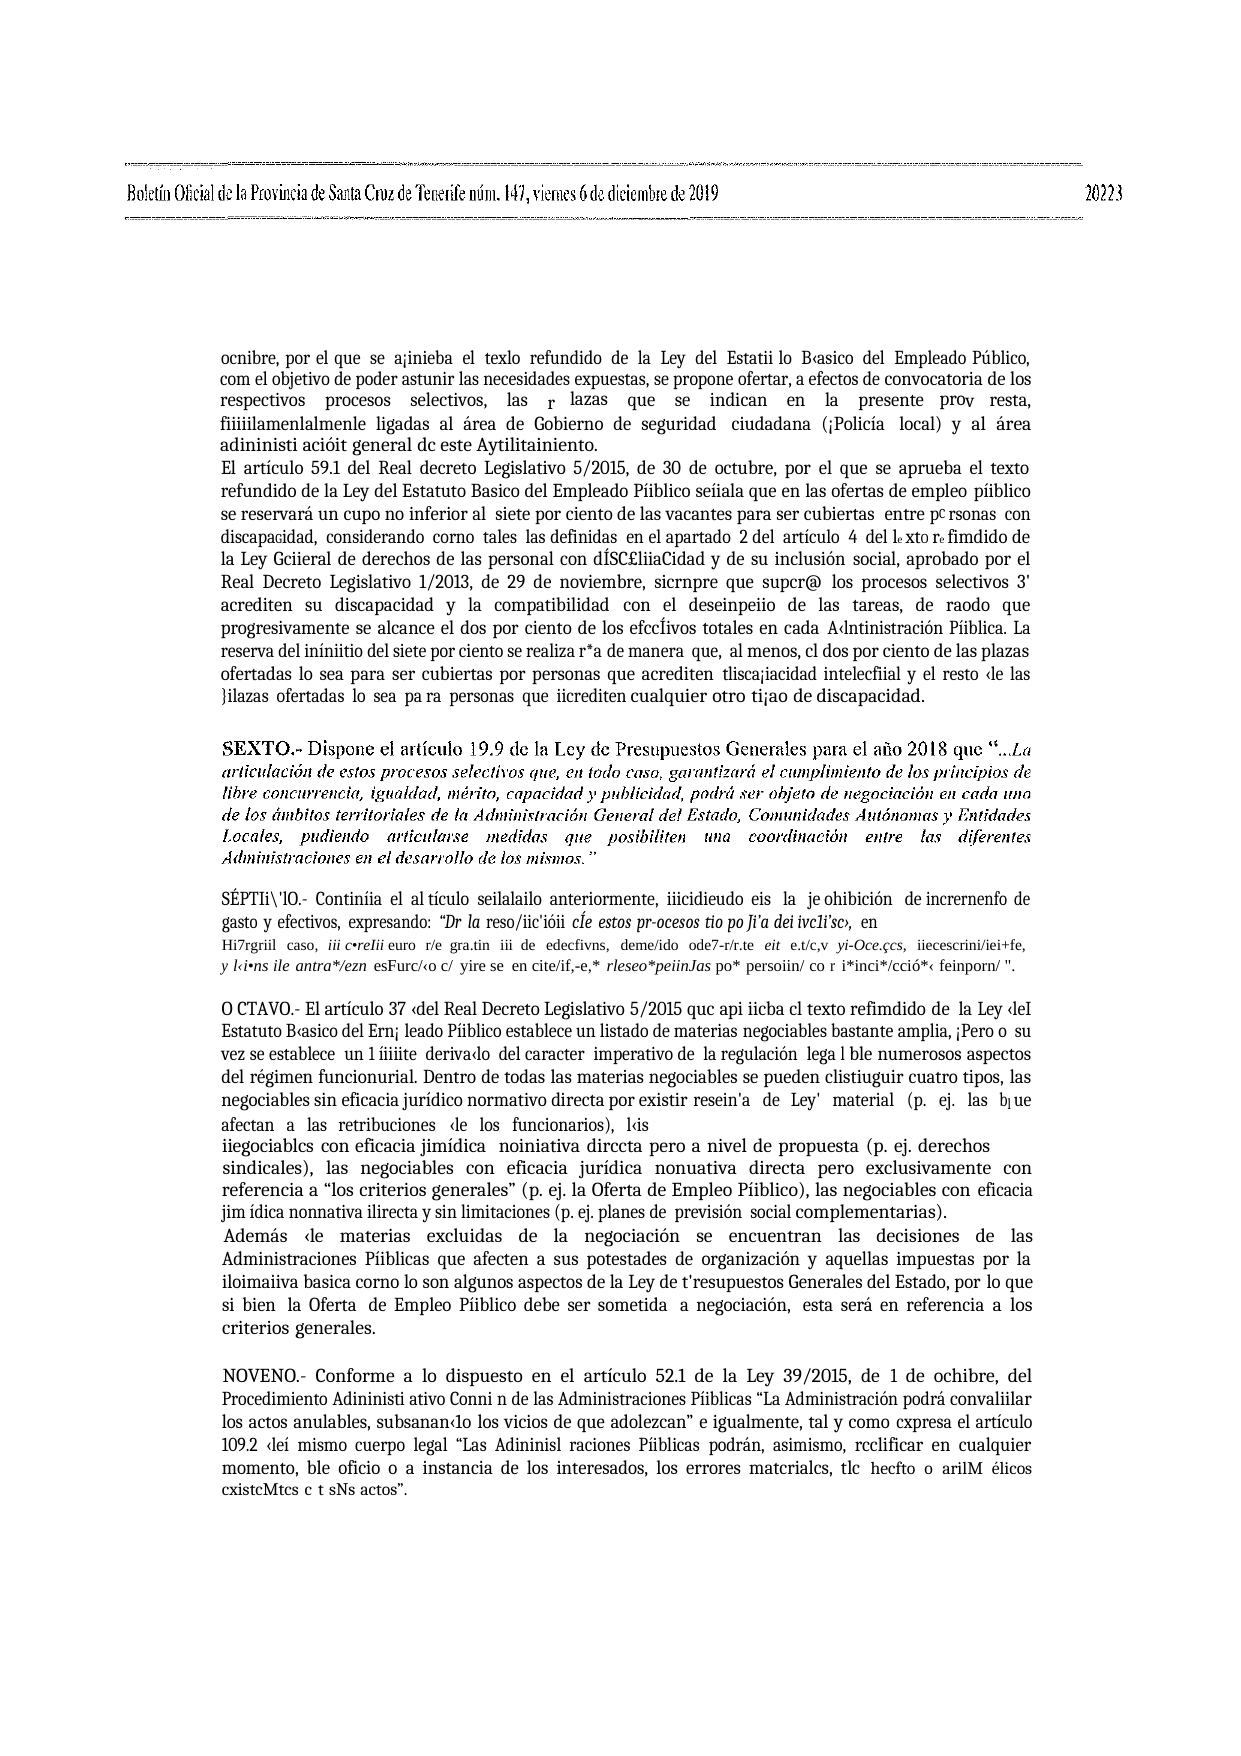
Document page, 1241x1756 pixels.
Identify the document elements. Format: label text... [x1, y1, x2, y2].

text Además ‹le materias excluidas de la negociación se encuentran las decisiones de las Administraciones Píiblicas que afecten a sus potestades de organización y aquellas impuestas por la iloimaiiva basica corno lo son algunos aspectos de la Ley de t'resupuestos Generales del Estado, por lo que si bien la Oferta de Empleo Píiblico debe ser sometida a negociación, esta será en referencia a los criterios generales. [222, 1225, 1033, 1339]
text El artículo 59.1 del Real decreto Legislativo 5/2015, de 30 de octubre, por el que se aprueba el texto refundido de la Ley del Estatuto Basico del Empleado Píiblico seíiala que en las ofertas de empleo píiblico se reservará un cupo no inferior al siete por ciento de las vacantes para ser cubiertas entre pC rsonas con discapaGidad, considerando corno tales las definidas en el apartado 2 del artículo 4 del le xtO re fimdido de la Ley Gciieral de derechos de las personal con dÍSC£liiaCidad y de su inclusión social, aprobado por el Real Decreto Legislativo 1/2013, de 29 de noviembre, sicrnpre que supcr@ los procesos selectivos 3' acrediten su discapacidad y la compatibilidad con el deseinpeiio de las tareas, de raodo que progresivamente se alcance el dos por ciento de los efccÍivos totales en cada A‹lntinistración Píiblica. La reserva del iníniitio del siete por ciento se realiza r*a de manera que, al menos, cl dos por ciento de las plazas ofertadas lo sea para ser cubiertas por personas que acrediten tlisca¡iacidad intelecfiial y el resto ‹le las }ilazas ofertadas lo sea pa ra personas que iicrediten cualquier otro ti¡ao de discapacidad. [221, 457, 1031, 708]
text ocnibre, por el que se a¡inieba el texlo refundido de la Ley del Estatii lo B‹asico del Empleado Público, com el objetivo de poder astunir las necesidades expuestas, se propone ofertar, a efectos de convocatoria de los respectivos procesos selectivos, las r lazas que se indican en la presente prov resta, fiiiiilamenlalmenle ligadas al área de Gobierno de seguridad ciudadana (¡Policía local) y al área adininisti acióit general dc este Aytilitainiento. [220, 348, 1031, 456]
text sindicales), las negociables con eficacia jurídica nonuativa directa pero exclusivamente con referencia a “los criterios generales” (p. ej. la Oferta de Empleo Píiblico), las negociables con eficacia jim ídica nonnativa ilirecta y sin limitaciones (p. ej. planes de previsión social complementarias). [222, 1156, 1033, 1223]
text Hi7rgriil caso, iii c•reIii euro r/e gra.tin iii de edecfivns, deme/ido ode7-r/r.te eit e.t/c,v yi-Oce.çcs, iiecescrini/iei+fe, [222, 935, 1143, 953]
text NOVENO.- Conforme a lo dispuesto en el artículo 52.1 de la Ley 39/2015, de 1 de ochibre, del Procedimiento Adininisti ativo Conni n de las Administraciones Píiblicas “La Administración podrá convaliilar los actos anulables, subsanan‹1o los vicios de que adolezcan” e igualmente, tal y como cxpresa el artículo 109.2 ‹leí mismo cuerpo legal “Las Adininisl raciones Píiblicas podrán, asimismo, rcclificar en cualquier momento, ble oficio o a instancia de los interesados, los errores matcrialcs, tlc hecfto o arilM élicos cxistcMtcs c t sNs actos”. [222, 1364, 1032, 1500]
text SÉPTIi\'lO.- Continíia el al tículo seilalailo anteriormente, iiicidieudo eis la je ohibición de incrernenfo de gasto y efectivos, expresando: “Dr la reso/iic'ióii cÍe estos pr-ocesos tio po Ji’a dei ivc1i’sc›, en [222, 888, 1031, 933]
text iiegociablcs con eficacia jimídica noiniativa dirccta pero a nivel de propuesta (p. ej. derechos [222, 1136, 1143, 1156]
text y l‹i•ns ile antra*/ezn esFurc/‹o c/ yire se en cite/if,-e,* rleseo*peiinJas po* persoiin/ co r i*inci*/cció*‹ feinporn/ ". [221, 956, 1143, 975]
text O CTAVO.- El artículo 37 ‹del Real Decreto Legislativo 5/2015 quc api iicba cl texto refimdido de la Ley ‹leI Estatuto B‹asico del Ern¡ leado Píiblico establece un listado de materias negociables bastante amplia, ¡Pero o su vez se establece un 1 íiiiite deriva‹lo del caracter imperativo de la regulación lega l ble numerosos aspectos del régimen funcionurial. Dentro de todas las materias negociables se pueden clistiuguir cuatro tipos, las negociables sin eficacia jurídico normativo directa por existir resein'a de Ley' material (p. ej. las bl ue afectan a las retribuciones ‹le los funcionarios), l‹is [221, 997, 1032, 1136]
